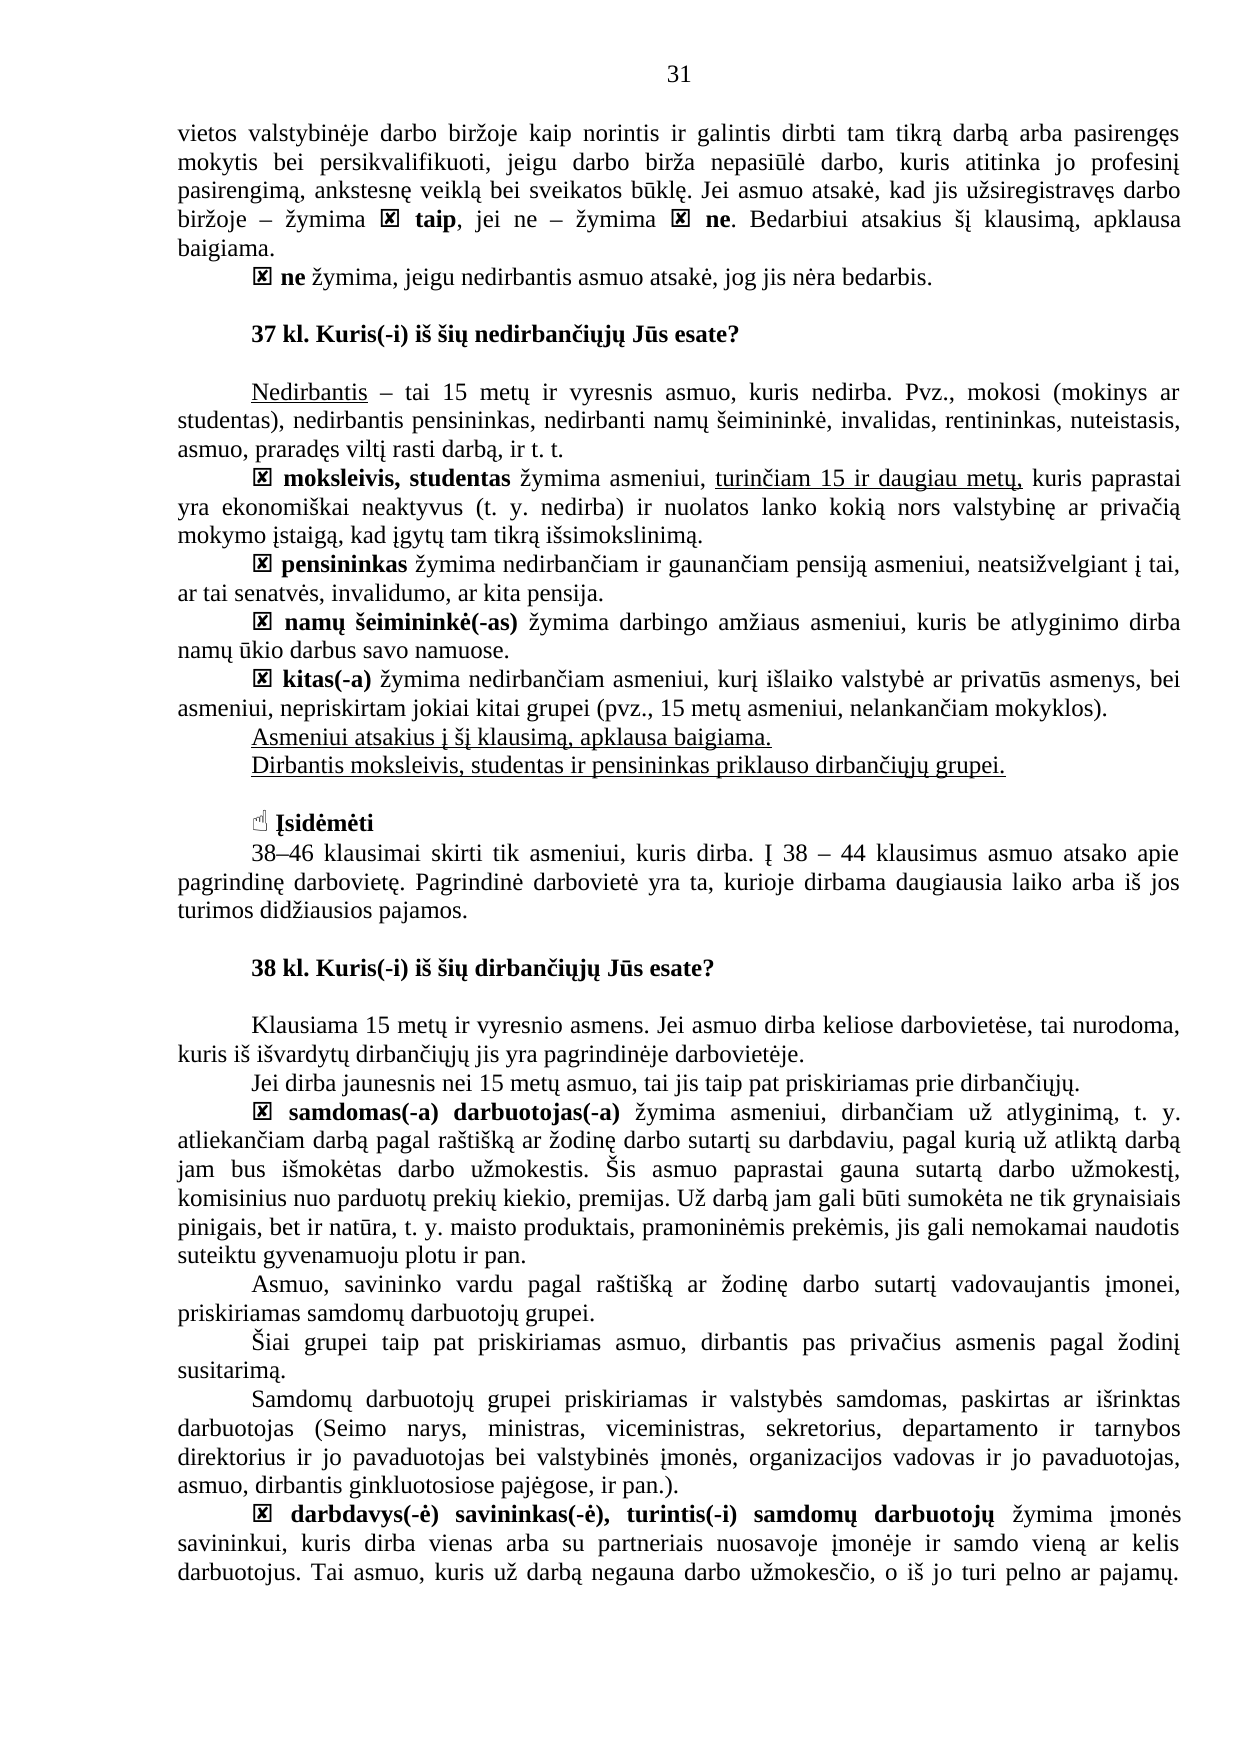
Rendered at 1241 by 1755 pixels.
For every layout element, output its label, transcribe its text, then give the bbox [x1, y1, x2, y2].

text  moksleivis, studentas žymima asmeniui, turinčiam 15 ir daugiau metų, kuris paprastai yra ekonomiškai neaktyvus (t. y. nedirba) ir nuolatos lanko kokią nors valstybinę ar privačią mokymo įstaigą, kad įgytų tam tikrą išsimokslinimą. [177, 463, 1181, 549]
text  samdomas(-a) darbuotojas(-a) žymima asmeniui, dirbančiam už atlyginimą, t. y. atliekančiam darbą pagal raštišką ar žodinę darbo sutartį su darbdaviu, pagal kurią už atliktą darbą jam bus išmokėtas darbo užmokestis. Šis asmuo paprastai gauna sutartą darbo užmokestį, komisinius nuo parduotų prekių kiekio, premijas. Už darbą jam gali būti sumokėta ne tik grynaisiais pinigais, bet ir natūra, t. y. maisto produktais, pramoninėmis prekėmis, jis gali nemokamai naudotis suteiktu gyvenamuoju plotu ir pan. [177, 1097, 1181, 1269]
text  namų šeimininkė(-as) žymima darbingo amžiaus asmeniui, kuris be atlyginimo dirba namų ūkio darbus savo namuose. [177, 607, 1181, 664]
text Samdomų darbuotojų grupei priskiriamas ir valstybės samdomas, paskirtas ar išrinktas darbuotojas (Seimo narys, ministras, viceministras, sekretorius, departamento ir tarnybos direktorius ir jo pavaduotojas bei valstybinės įmonės, organizacijos vadovas ir jo pavaduotojas, asmuo, dirbantis ginkluotosiose pajėgose, ir pan.). [177, 1384, 1181, 1499]
text  darbdavys(-ė) savininkas(-ė), turintis(-i) samdomų darbuotojų žymima įmonės savininkui, kuris dirba vienas arba su partneriais nuosavoje įmonėje ir samdo vieną ar kelis darbuotojus. Tai asmuo, kuris už darbą negauna darbo užmokesčio, o iš jo turi pelno ar pajamų. [177, 1499, 1181, 1585]
text Nedirbantis – tai 15 metų ir vyresnis asmuo, kuris nedirba. Pvz., mokosi (mokinys ar studentas), nedirbantis pensininkas, nedirbanti namų šeimininkė, invalidas, rentininkas, nuteistasis, asmuo, praradęs viltį rasti darbą, ir t. t. [177, 377, 1181, 463]
text vietos valstybinėje darbo biržoje kaip norintis ir galintis dirbti tam tikrą darbą arba pasirengęs mokytis bei persikvalifikuoti, jeigu darbo birža nepasiūlė darbo, kuris atitinka jo profesinį pasirengimą, ankstesnę veiklą bei sveikatos būklę. Jei asmuo atsakė, kad jis užsiregistravęs darbo biržoje – žymima  taip, jei ne – žymima  ne. Bedarbiui atsakius šį klausimą, apklausa baigiama. [177, 118, 1181, 262]
text 37 kl. Kuris(-i) iš šių nedirbančiųjų Jūs esate? [177, 319, 1181, 348]
text Dirbantis moksleivis, studentas ir pensininkas priklauso dirbančiųjų grupei. [177, 751, 1181, 779]
text 38 kl. Kuris(-i) iš šių dirbančiųjų Jūs esate? [177, 953, 1181, 982]
text Šiai grupei taip pat priskiriamas asmuo, dirbantis pas privačius asmenis pagal žodinį susitarimą. [177, 1327, 1181, 1384]
text  ne žymima, jeigu nedirbantis asmuo atsakė, jog jis nėra bedarbis. [177, 262, 1181, 291]
text  pensininkas žymima nedirbančiam ir gaunančiam pensiją asmeniui, neatsižvelgiant į tai, ar tai senatvės, invalidumo, ar kita pensija. [177, 549, 1181, 607]
text Jei dirba jaunesnis nei 15 metų asmuo, tai jis taip pat priskiriamas prie dirbančiųjų. [177, 1068, 1181, 1097]
text Asmuo, savininko vardu pagal raštišką ar žodinę darbo sutartį vadovaujantis įmonei, priskiriamas samdomų darbuotojų grupei. [177, 1269, 1181, 1327]
text 38–46 klausimai skirti tik asmeniui, kuris dirba. Į 38 – 44 klausimus asmuo atsako apie pagrindinę darbovietę. Pagrindinė darbovietė yra ta, kurioje dirbama daugiausia laiko arba iš jos turimos didžiausios pajamos. [177, 838, 1181, 924]
text  Įsidėmėti [177, 808, 1181, 838]
text Klausiama 15 metų ir vyresnio asmens. Jei asmuo dirba keliose darbovietėse, tai nurodoma, kuris iš išvardytų dirbančiųjų jis yra pagrindinėje darbovietėje. [177, 1010, 1181, 1068]
text  kitas(-a) žymima nedirbančiam asmeniui, kurį išlaiko valstybė ar privatūs asmenys, bei asmeniui, nepriskirtam jokiai kitai grupei (pvz., 15 metų asmeniui, nelankančiam mokyklos). [177, 664, 1181, 722]
text Asmeniui atsakius į šį klausimą, apklausa baigiama. [177, 722, 1181, 751]
